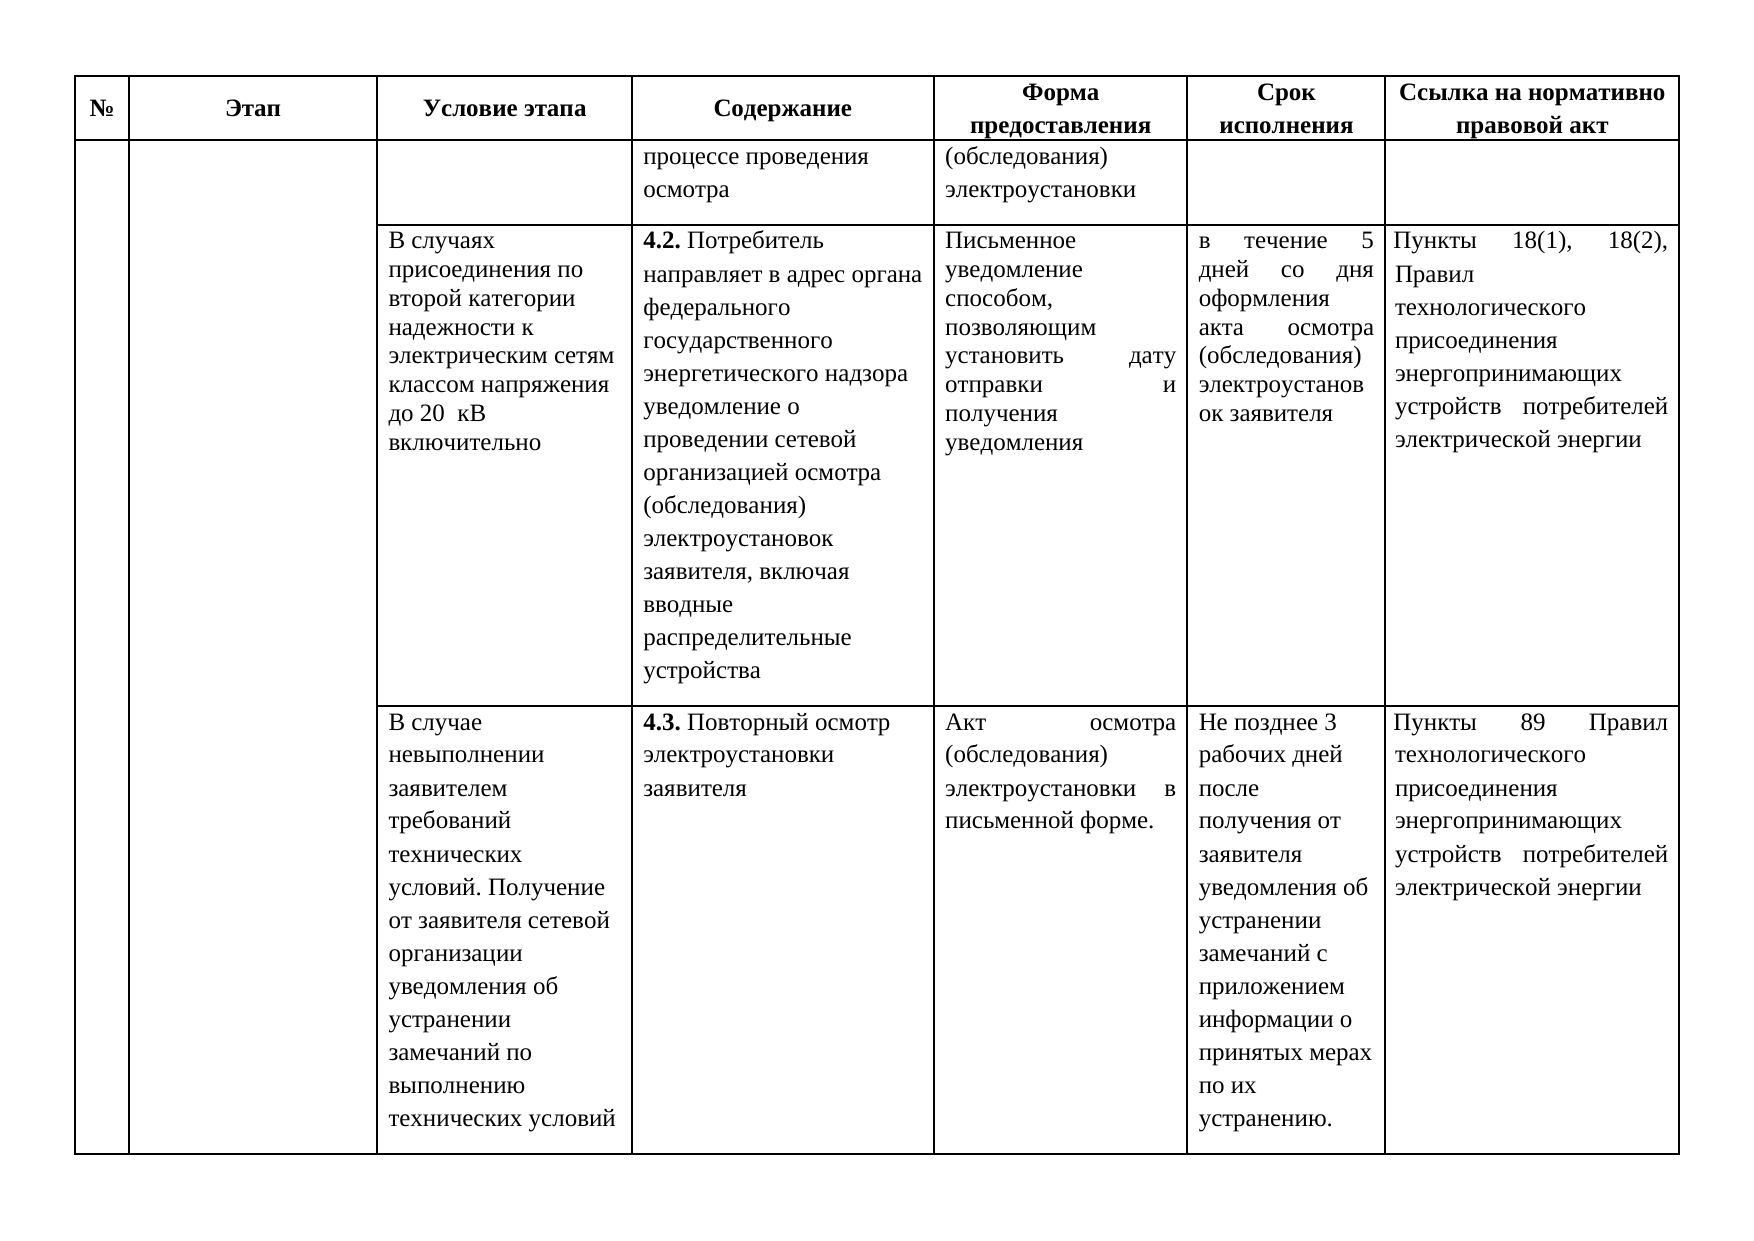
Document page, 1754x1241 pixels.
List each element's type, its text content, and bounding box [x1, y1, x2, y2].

table_header Ссылка на нормативно правовой акт [1386, 77, 1678, 139]
table_cell Письменное уведомление способом, позволяющим установить дату отправки и получения уведомления [935, 226, 1186, 704]
table_header Срок исполнения [1188, 77, 1384, 139]
table_cell [76, 141, 128, 1152]
table_cell В случае невыполнении заявителем требований технических условий. Получение от заявителя сетевой организации уведомления об устранении замечаний по выполнению технических условий [378, 707, 631, 1152]
table_cell [1188, 141, 1384, 223]
table_header Условие этапа [378, 77, 631, 139]
table_cell 4.3. Повторный осмотр электроустановки заявителя [633, 707, 933, 1152]
table_header Форма предоставления [935, 77, 1186, 139]
table_cell [130, 141, 376, 1152]
table_cell Акт осмотра (обследования) электроустановки в письменной форме. [935, 707, 1186, 1152]
table_header № [76, 77, 128, 139]
table_header Этап [130, 77, 376, 139]
table_cell В случаях присоединения по второй категории надежности к электрическим сетям классом напряжения до 20 кВ включительно [378, 226, 631, 704]
table_cell (обследования) электроустановки [935, 141, 1186, 223]
table_cell процессе проведения осмотра [633, 141, 933, 223]
table_cell Не позднее 3 рабочих дней после получения от заявителя уведомления об устранении замечаний с приложением информации о принятых мерах по их устранению. [1188, 707, 1384, 1152]
table_cell [1386, 141, 1678, 223]
table_cell 4.2. Потребитель направляет в адрес органа федерального государственного энергетического надзора уведомление о проведении сетевой организацией осмотра (обследования) электроустановок заявителя, включая вводные распределительные устройства [633, 226, 933, 704]
table_header Содержание [633, 77, 933, 139]
table_cell [378, 141, 631, 223]
table_cell в течение 5 дней со дня оформления акта осмотра (обследования) электроустановок заявителя [1188, 226, 1384, 704]
table_cell Пункты 89 Правил технологического присоединения энергопринимающих устройств потребителей электрической энергии [1386, 707, 1678, 1152]
table_cell Пункты 18(1), 18(2), Правил технологического присоединения энергопринимающих устройств потребителей электрической энергии [1386, 226, 1678, 704]
